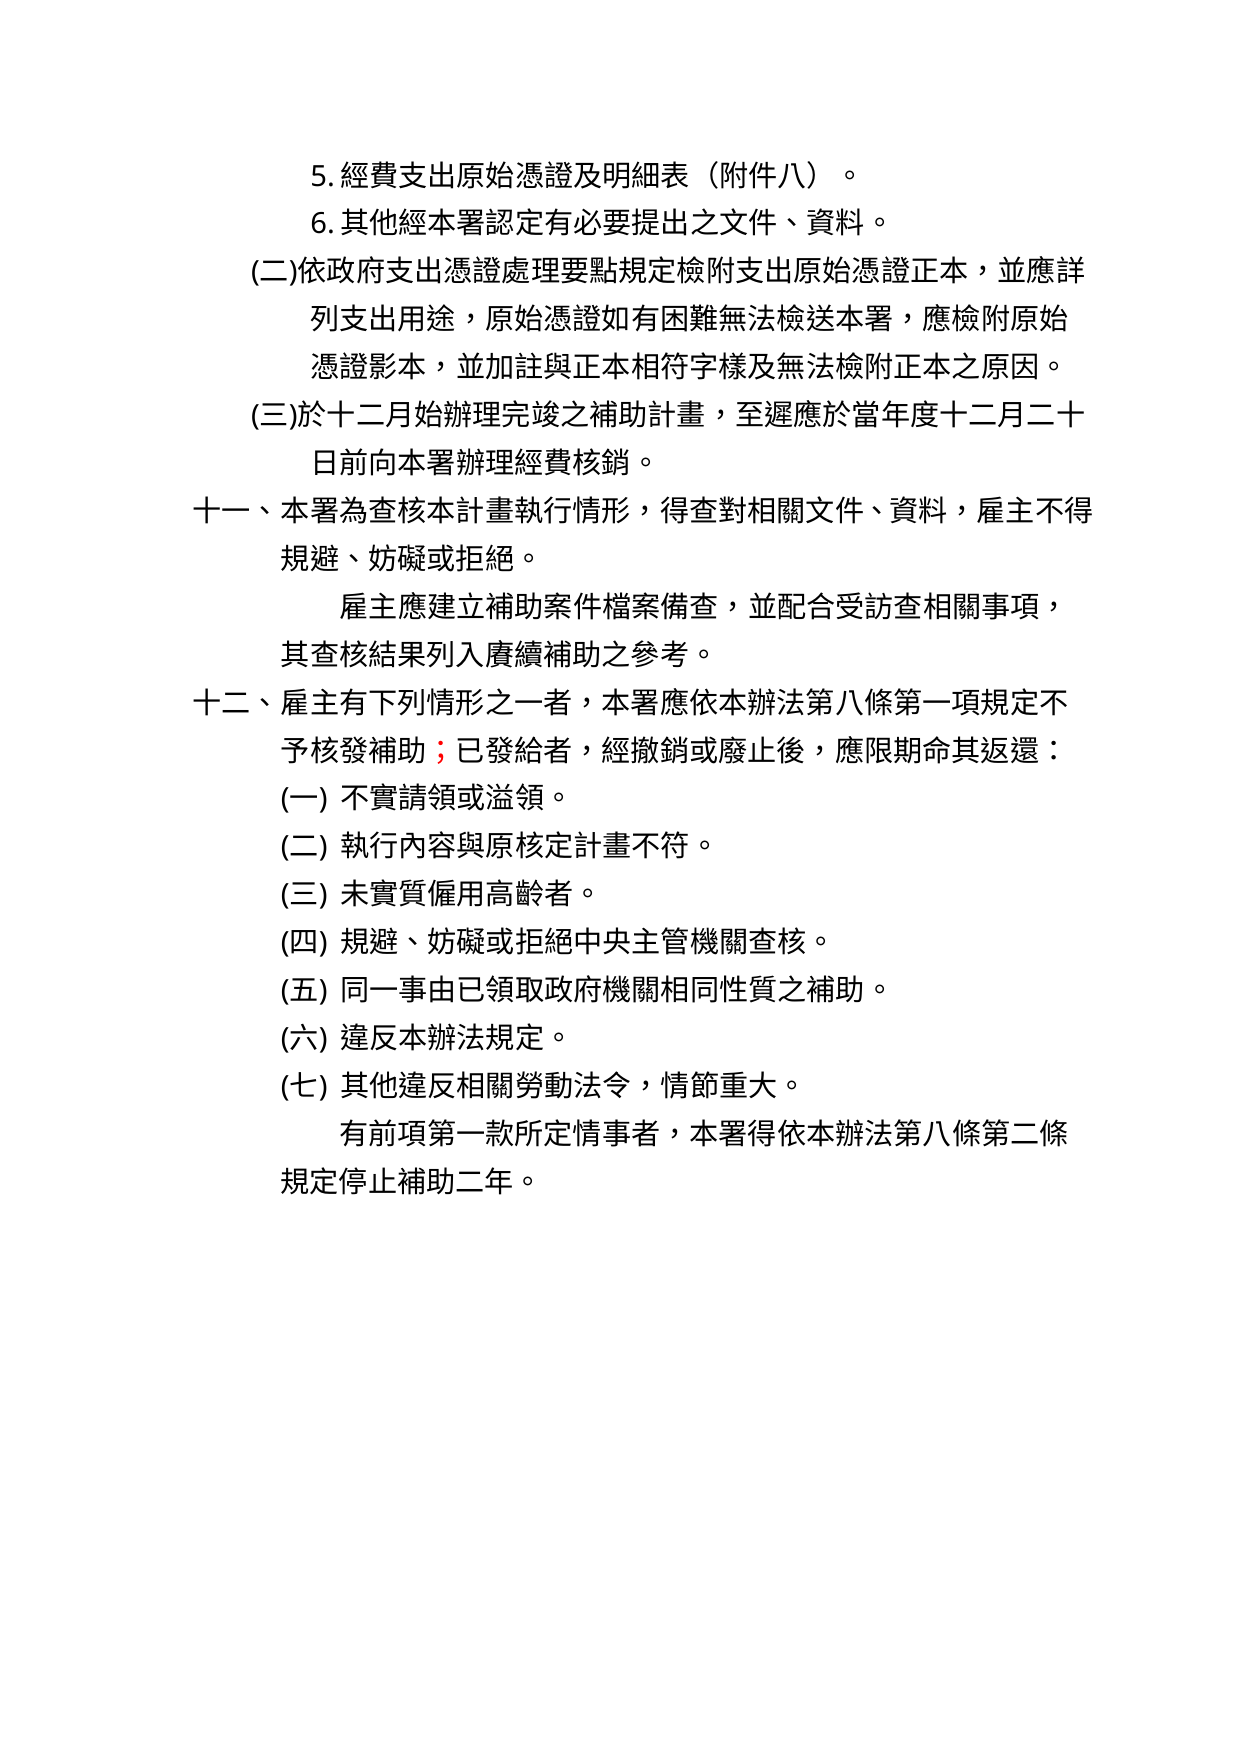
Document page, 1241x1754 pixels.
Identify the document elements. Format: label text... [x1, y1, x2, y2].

list 規避、妨礙或拒絕中央主管機關查核。 [281, 914, 1107, 962]
list 雇主有下列情形之一者，本署應依本辦法第八條第一項規定不予核發補助；已發給者，經撤銷或廢止後，應限期命其返還： [192, 675, 1093, 771]
list 經費支出原始憑證及明細表（附件八）。 [310, 148, 1107, 196]
list 其他違反相關勞動法令，情節重大。 [281, 1058, 1107, 1106]
text 雇主應建立補助案件檔案備查，並配合受訪查相關事項，其查核結果列入賡續補助之參考。 [281, 579, 1093, 675]
text (二)依政府支出憑證處理要點規定檢附支出原始憑證正本，並應詳列支出用途，原始憑證如有困難無法檢送本署，應檢附原始憑證影本，並加註與正本相符字樣及無法檢附正本之原因。 [251, 243, 1093, 387]
list 不實請領或溢領。 [281, 771, 1107, 818]
list 本署為查核本計畫執行情形，得查對相關文件、資料，雇主不得規避、妨礙或拒絕。 [192, 483, 1093, 579]
text 有前項第一款所定情事者，本署得依本辦法第八條第二條 [293, 1106, 1107, 1154]
list 違反本辦法規定。 [281, 1010, 1107, 1058]
list 執行內容與原核定計畫不符。 [281, 818, 1107, 866]
text 規定停止補助二年。 [280, 1154, 1107, 1202]
text (三)於十二月始辦理完竣之補助計畫，至遲應於當年度十二月二十日前向本署辦理經費核銷。 [251, 387, 1093, 483]
list 其他經本署認定有必要提出之文件、資料。 [310, 196, 1107, 243]
list 同一事由已領取政府機關相同性質之補助。 [281, 962, 1107, 1010]
list 未實質僱用高齡者。 [281, 866, 1107, 914]
